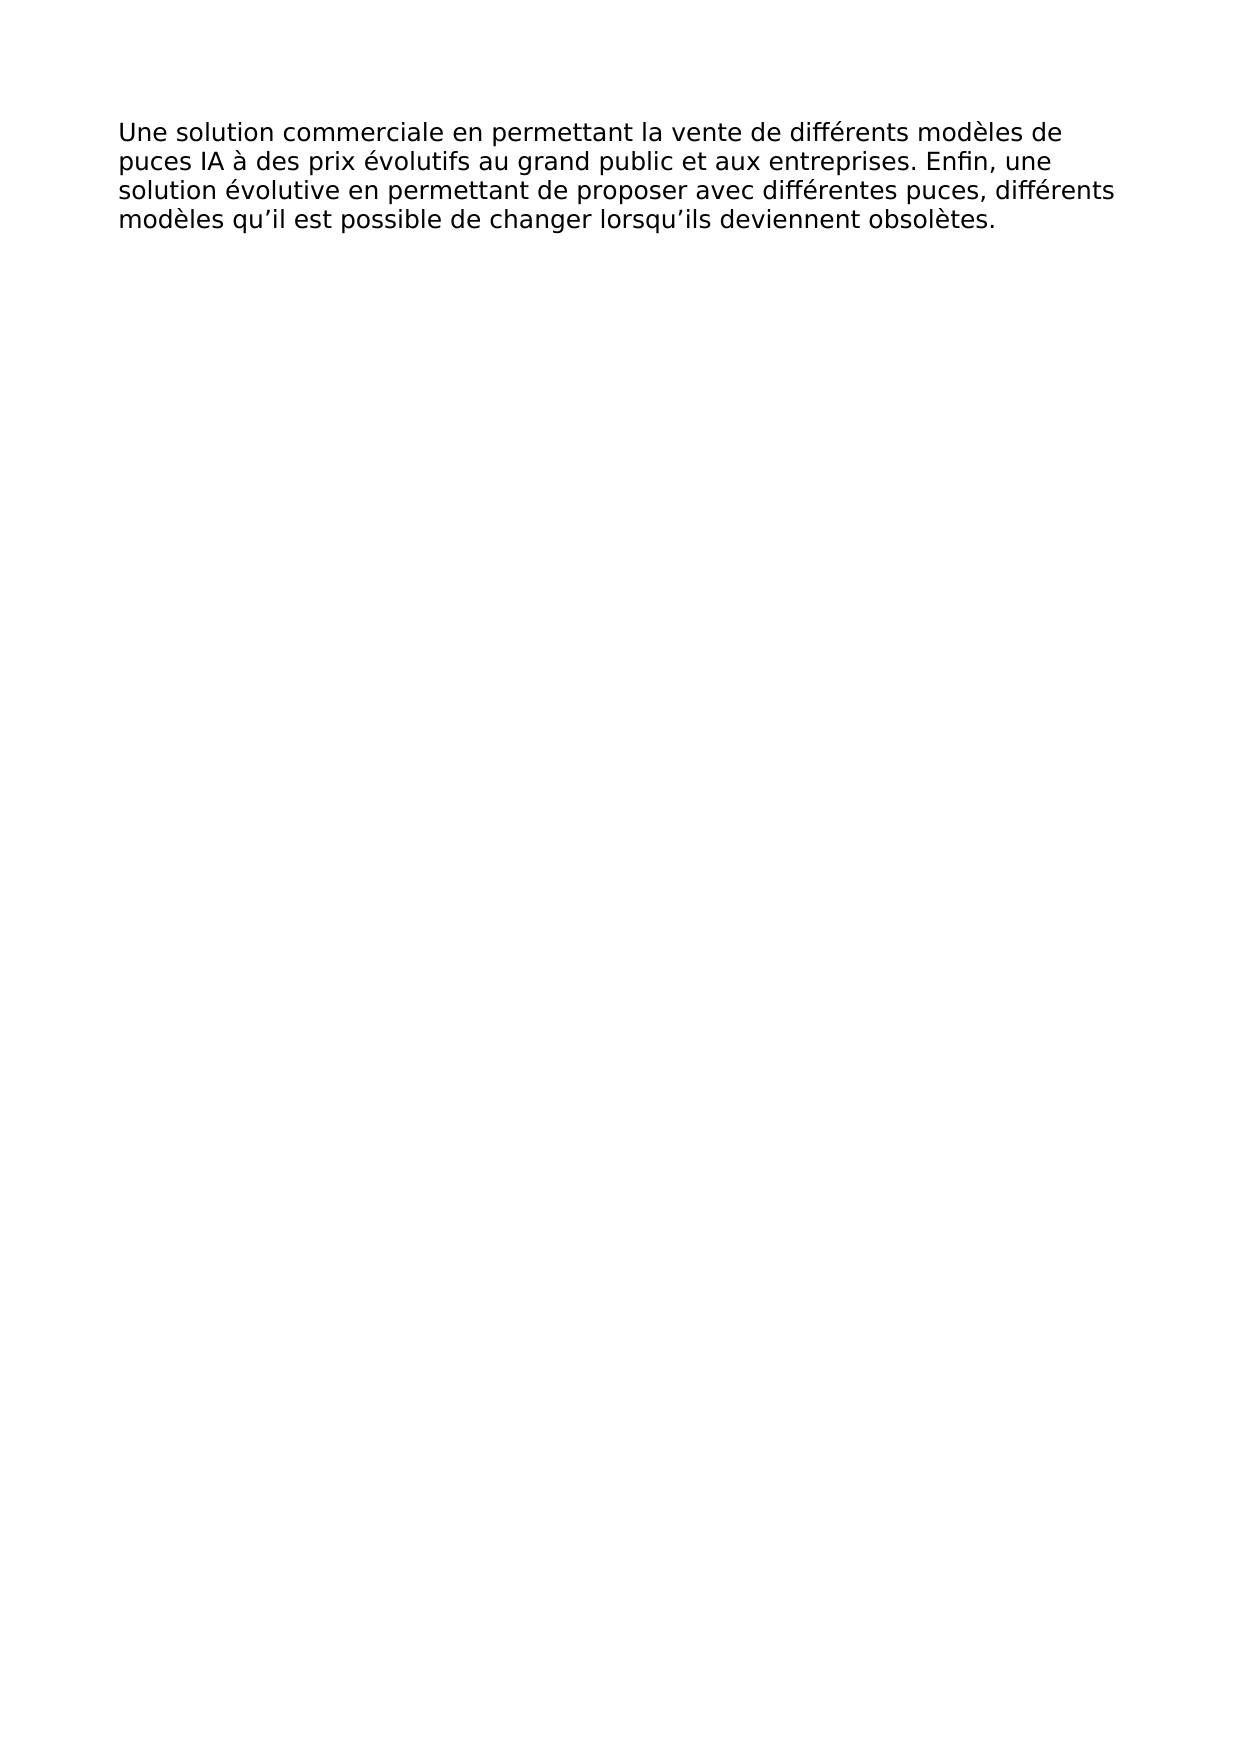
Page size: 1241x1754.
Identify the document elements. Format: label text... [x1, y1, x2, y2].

text Une solution commerciale en permettant la vente de différents modèles de puces IA à des prix évolutifs au grand public et aux entreprises. Enfin, une solution évolutive en permettant de proposer avec différentes puces, différents modèles qu’il est possible de changer lorsqu’ils deviennent obsolètes. [118, 118, 1122, 235]
